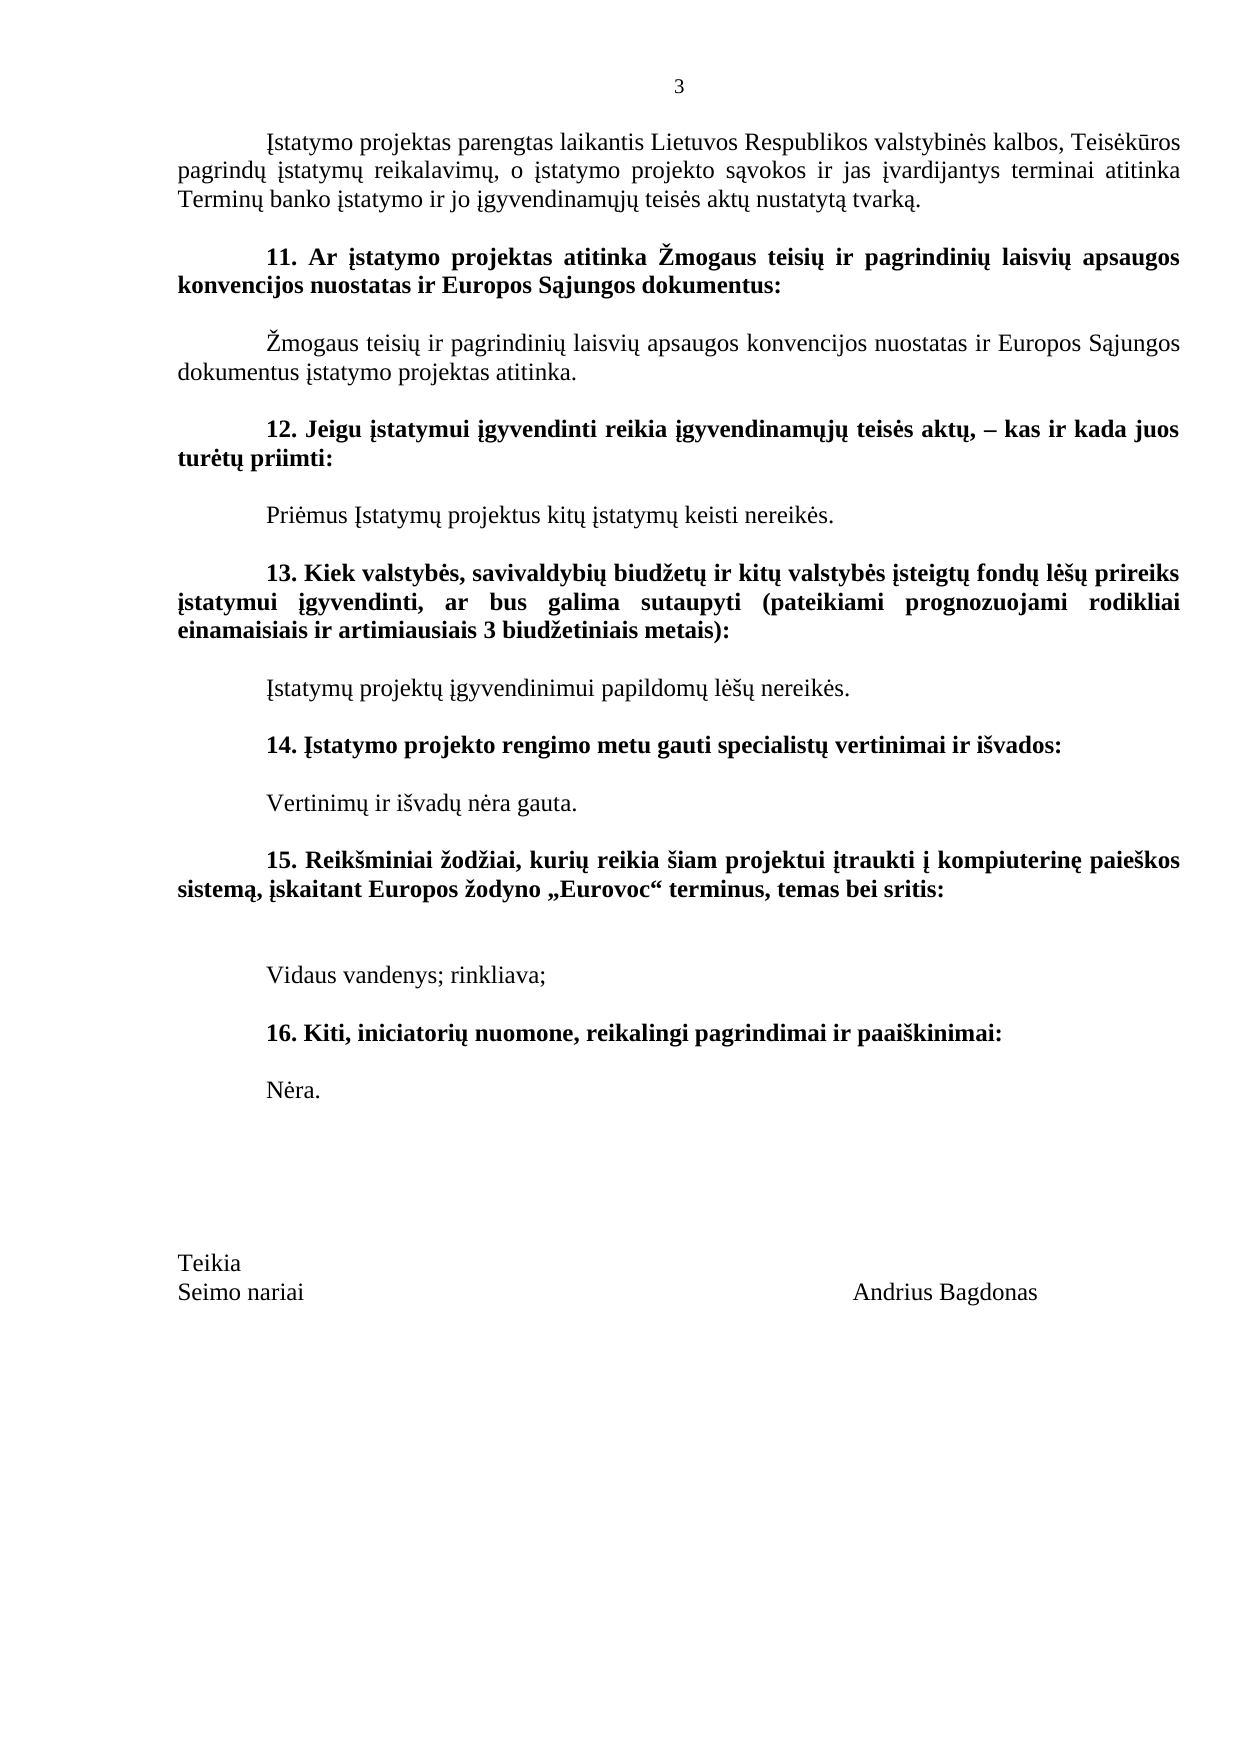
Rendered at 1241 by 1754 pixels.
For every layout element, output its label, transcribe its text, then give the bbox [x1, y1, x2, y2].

text Žmogaus teisių ir pagrindinių laisvių apsaugos konvencijos nuostatas ir Europos Sąjungos dokumentus įstatymo projektas atitinka. [177, 328, 1181, 385]
text Priėmus Įstatymų projektus kitų įstatymų keisti nereikės. [177, 500, 1181, 529]
text Teikia [177, 1248, 1181, 1277]
text Nėra. [177, 1075, 1181, 1104]
text Įstatymo projektas parengtas laikantis Lietuvos Respublikos valstybinės kalbos, Teisėkūros pagrindų įstatymų reikalavimų, o įstatymo projekto sąvokos ir jas įvardijantys terminai atitinka Terminų banko įstatymo ir jo įgyvendinamųjų teisės aktų nustatytą tvarką. [177, 127, 1181, 213]
text Įstatymų projektų įgyvendinimui papildomų lėšų nereikės. [177, 673, 1181, 702]
text 12. Jeigu įstatymui įgyvendinti reikia įgyvendinamųjų teisės aktų, – kas ir kada juos turėtų priimti: [177, 414, 1181, 472]
text 14. Įstatymo projekto rengimo metu gauti specialistų vertinimai ir išvados: [177, 730, 1181, 759]
text Vertinimų ir išvadų nėra gauta. [177, 788, 1181, 817]
text 16. Kiti, iniciatorių nuomone, reikalingi pagrindimai ir paaiškinimai: [177, 1018, 1181, 1047]
text 13. Kiek valstybės, savivaldybių biudžetų ir kitų valstybės įsteigtų fondų lėšų prireiks įstatymui įgyvendinti, ar bus galima sutaupyti (pateikiami prognozuojami rodikliai einamaisiais ir artimiausiais 3 biudžetiniais metais): [177, 558, 1181, 644]
text Seimo nariai Parašas Andrius Bagdonas [177, 1277, 1181, 1305]
text 11. Ar įstatymo projektas atitinka Žmogaus teisių ir pagrindinių laisvių apsaugos konvencijos nuostatas ir Europos Sąjungos dokumentus: [177, 242, 1181, 299]
text Vidaus vandenys; rinkliava; [177, 960, 1181, 989]
text 15. Reikšminiai žodžiai, kurių reikia šiam projektui įtraukti į kompiuterinę paieškos sistemą, įskaitant Europos žodyno „Eurovoc“ terminus, temas bei sritis: [177, 845, 1181, 903]
